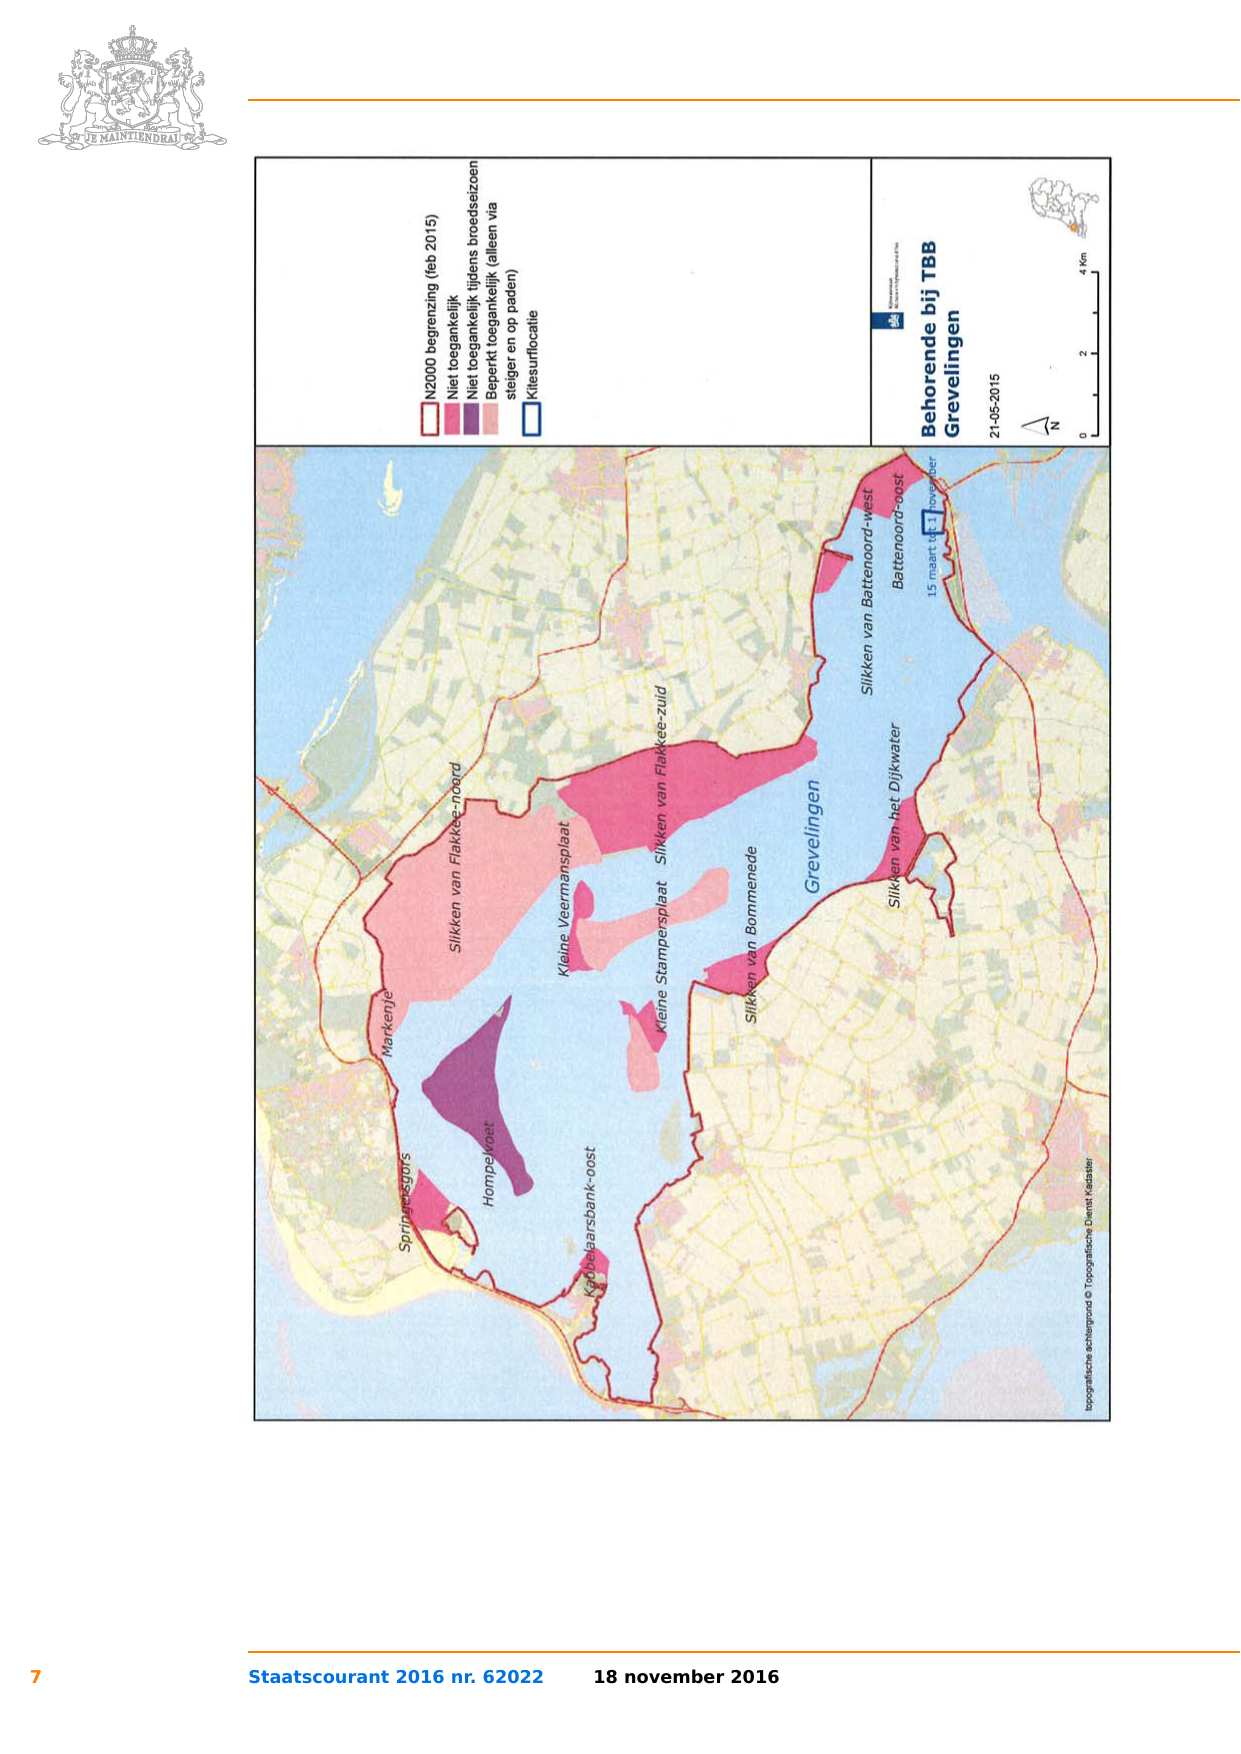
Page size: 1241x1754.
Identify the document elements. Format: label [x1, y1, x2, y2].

picture [38, 25, 227, 150]
picture [248, 151, 1117, 1428]
